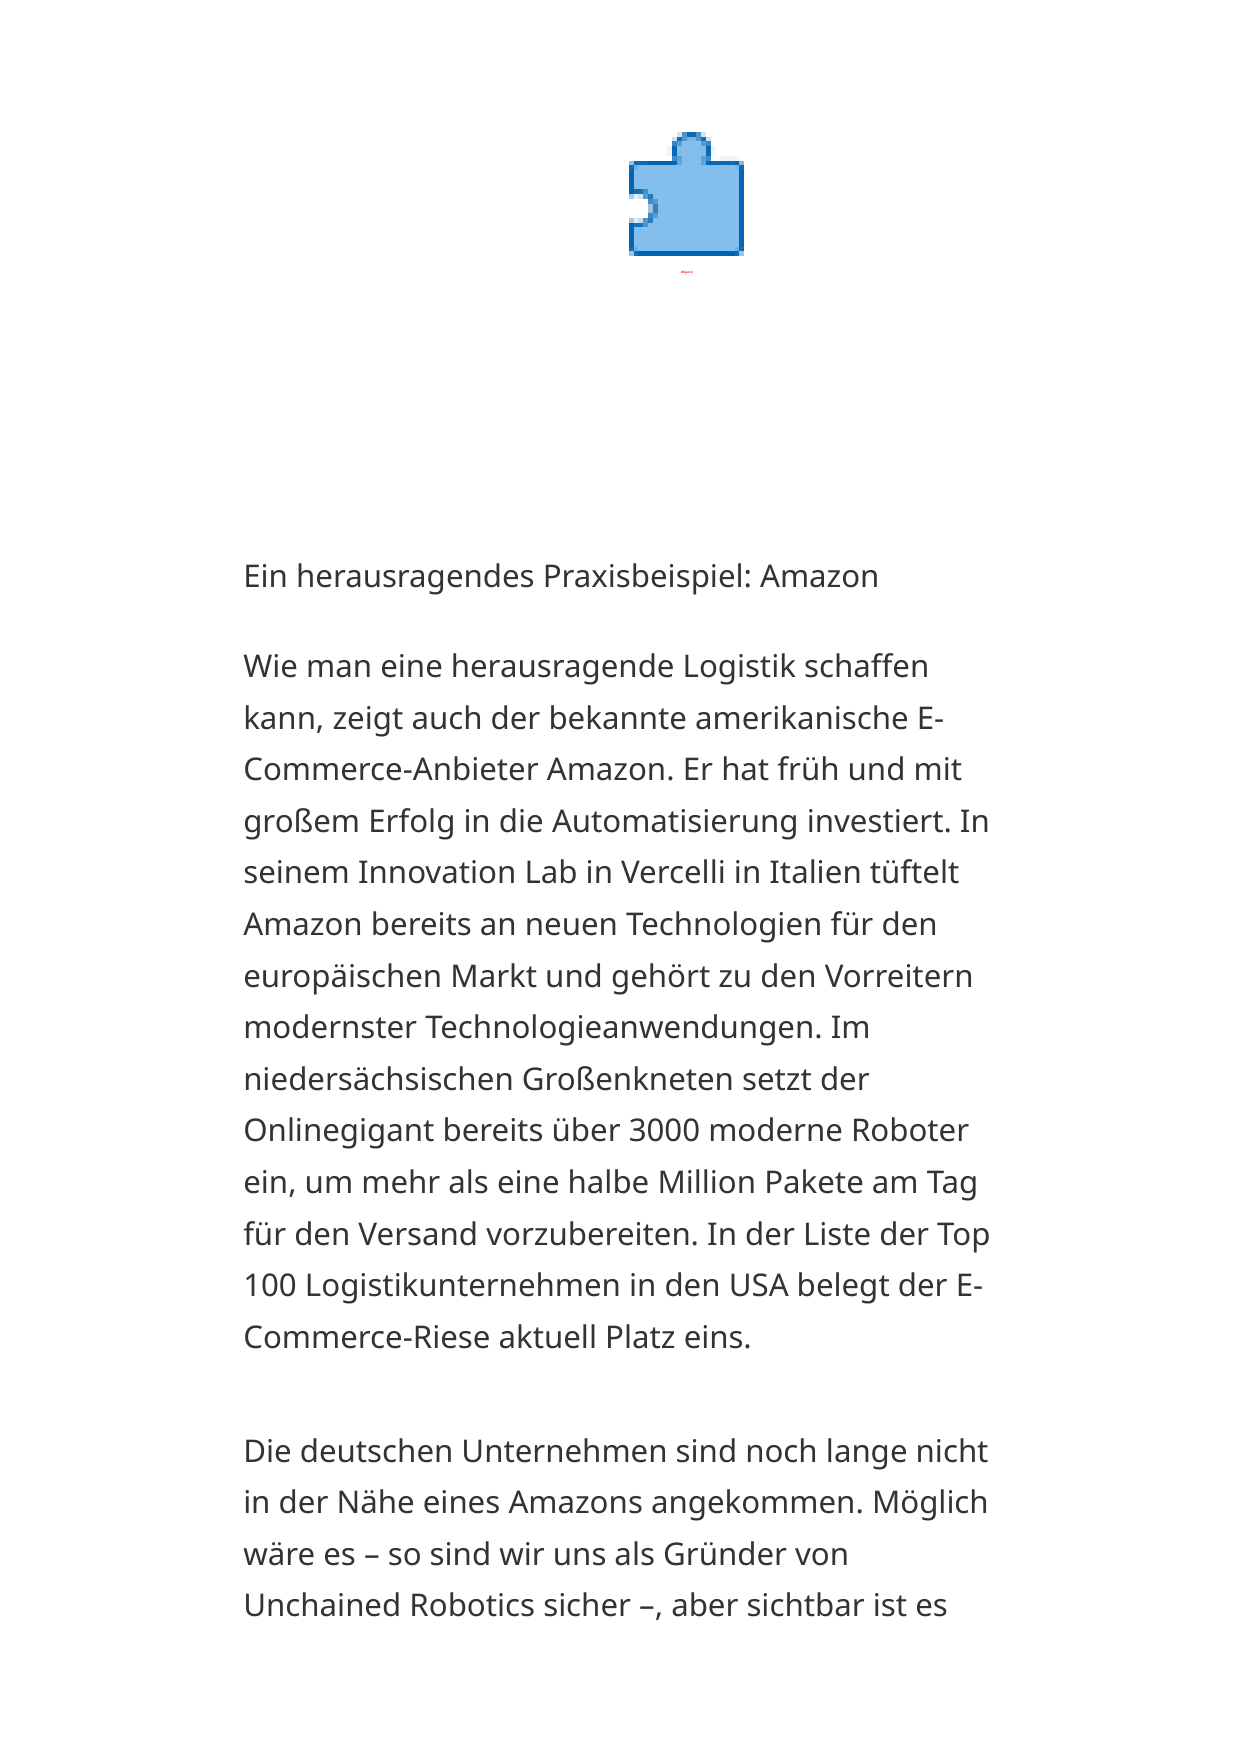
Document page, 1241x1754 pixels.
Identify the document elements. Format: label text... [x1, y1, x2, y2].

text Die deutschen Unternehmen sind noch lange nicht in der Nähe eines Amazons angekommen. Möglich wäre es – so sind wir uns als Gründer von Unchained Robotics sicher –, aber sichtbar ist es [243, 1420, 997, 1626]
subtitle Ein herausragendes Praxisbeispiel: Amazon [243, 545, 997, 596]
text Wie man eine herausragende Logistik schaffen kann, zeigt auch der bekannte amerikanische E-Commerce-Anbieter Amazon. Er hat früh und mit großem Erfolg in die Automatisierung investiert. In seinem Innovation Lab in Vercelli in Italien tüftelt Amazon bereits an neuen Technologien für den europäischen Markt und gehört zu den Vorreitern modernster Technologieanwendungen. Im niedersächsischen Großenkneten setzt der Onlinegigant bereits über 3000 moderne Roboter ein, um mehr als eine halbe Million Pakete am Tag für den Versand vorzubereiten. In der Liste der Top 100 Logistikunternehmen in den USA belegt der E-Commerce-Riese aktuell Platz eins. [243, 635, 997, 1357]
